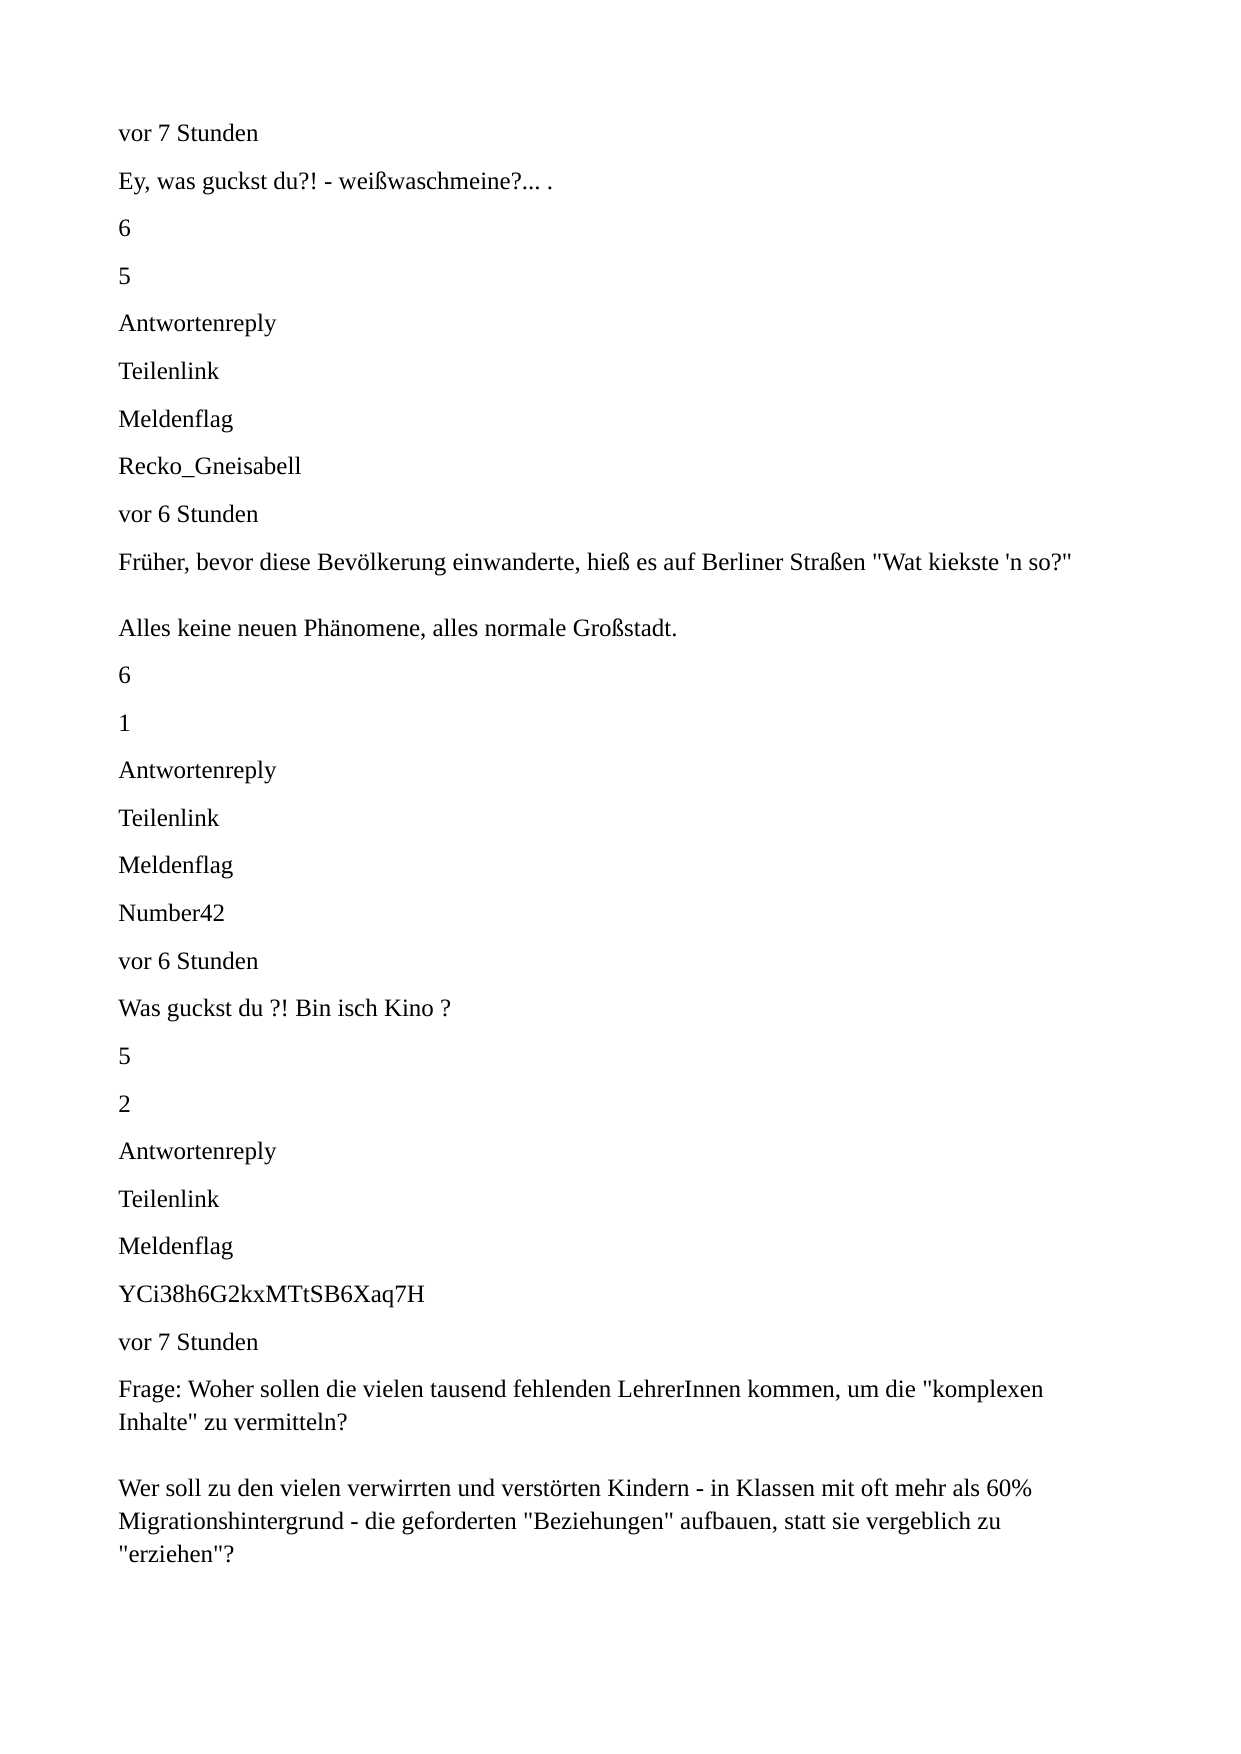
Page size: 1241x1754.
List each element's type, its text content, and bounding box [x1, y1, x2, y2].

text vor 6 Stunden [118, 499, 1122, 528]
text 6 [118, 213, 1122, 242]
text Teilenlink [118, 1184, 1122, 1213]
text Meldenflag [118, 404, 1122, 432]
text Ey, was guckst du?! - weißwaschmeine?... . [118, 166, 1122, 194]
text 1 [118, 708, 1122, 737]
text Teilenlink [118, 803, 1122, 832]
text vor 7 Stunden [118, 118, 1122, 147]
text Antwortenreply [118, 308, 1122, 337]
text Was guckst du ?! Bin isch Kino ? [118, 993, 1122, 1022]
text 2 [118, 1089, 1122, 1117]
text Antwortenreply [118, 755, 1122, 784]
text Number42 [118, 898, 1122, 927]
text Recko_Gneisabell [118, 451, 1122, 480]
text 5 [118, 261, 1122, 290]
text Antwortenreply [118, 1136, 1122, 1165]
text YCi38h6G2kxMTtSB6Xaq7H [118, 1279, 1122, 1308]
text Frage: Woher sollen die vielen tausend fehlenden LehrerInnen kommen, um die "komplexen Inhalte" zu vermitteln? Wer soll zu den vielen verwirrten und verstörten Kindern - in Klassen mit oft mehr als 60% Migrationshintergrund - die geforderten "Beziehungen" aufbauen, statt sie vergeblich zu "erziehen"? [118, 1374, 1122, 1601]
text Teilenlink [118, 356, 1122, 385]
text Meldenflag [118, 1231, 1122, 1260]
text vor 6 Stunden [118, 946, 1122, 974]
text Meldenflag [118, 851, 1122, 879]
text vor 7 Stunden [118, 1327, 1122, 1355]
text 5 [118, 1041, 1122, 1070]
text 6 [118, 660, 1122, 689]
text Früher, bevor diese Bevölkerung einwanderte, hieß es auf Berliner Straßen "Wat kiekste 'n so?" Alles keine neuen Phänomene, alles normale Großstadt. [118, 547, 1122, 641]
